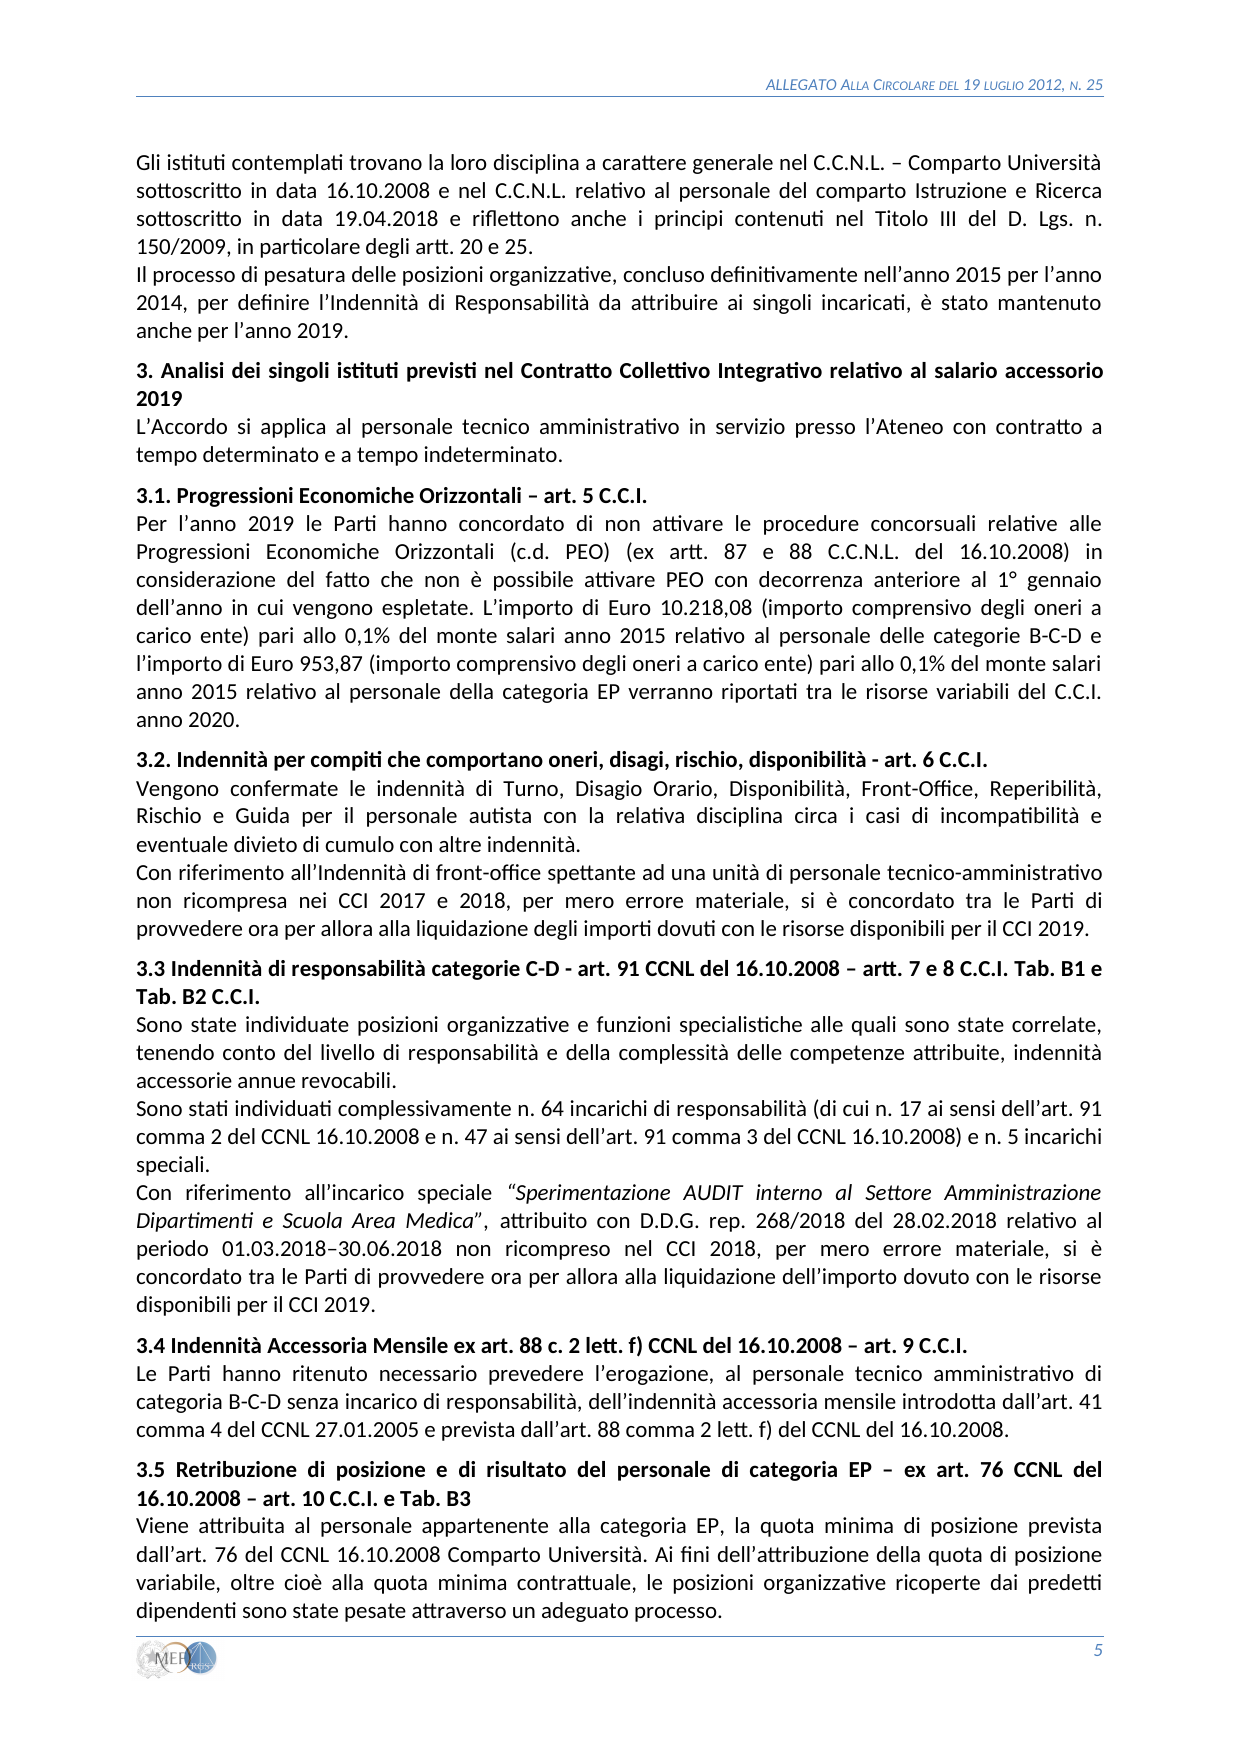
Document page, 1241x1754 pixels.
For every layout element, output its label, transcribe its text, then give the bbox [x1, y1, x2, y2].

text Il processo di pesatura delle posizioni organizzative, concluso definitivamente nell’anno 2015 per l’anno 2014, per definire l’Indennità di Responsabilità da attribuire ai singoli incaricati, è stato mantenuto anche per l’anno 2019. [136, 260, 1104, 344]
text Sono state individuate posizioni organizzative e funzioni specialistiche alle quali sono state correlate, tenendo conto del livello di responsabilità e della complessità delle competenze attribuite, indennità accessorie annue revocabili. [136, 1010, 1104, 1094]
text 3.2. Indennità per compiti che comportano oneri, disagi, rischio, disponibilità - art. 6 C.C.I. [136, 746, 1104, 774]
text Con riferimento all’incarico speciale “Sperimentazione AUDIT interno al Settore Amministrazione Dipartimenti e Scuola Area Medica”, attribuito con D.D.G. rep. 268/2018 del 28.02.2018 relativo al periodo 01.03.2018–30.06.2018 non ricompreso nel CCI 2018, per mero errore materiale, si è concordato tra le Parti di provvedere ora per allora alla liquidazione dell’importo dovuto con le risorse disponibili per il CCI 2019. [136, 1178, 1104, 1318]
text 3.3 Indennità di responsabilità categorie C-D - art. 91 CCNL del 16.10.2008 – artt. 7 e 8 C.C.I. Tab. B1 e Tab. B2 C.C.I. [136, 954, 1104, 1010]
text 3.5 Retribuzione di posizione e di risultato del personale di categoria EP – ex art. 76 CCNL del 16.10.2008 – art. 10 C.C.I. e Tab. B3 [136, 1456, 1104, 1512]
text L’Accordo si applica al personale tecnico amministrativo in servizio presso l’Ateneo con contratto a tempo determinato e a tempo indeterminato. [136, 412, 1104, 468]
text Gli istituti contemplati trovano la loro disciplina a carattere generale nel C.C.N.L. – Comparto Università sottoscritto in data 16.10.2008 e nel C.C.N.L. relativo al personale del comparto Istruzione e Ricerca sottoscritto in data 19.04.2018 e riflettono anche i principi contenuti nel Titolo III del D. Lgs. n. 150/2009, in particolare degli artt. 20 e 25. [136, 148, 1104, 260]
text Vengono confermate le indennità di Turno, Disagio Orario, Disponibilità, Front-Office, Reperibilità, Rischio e Guida per il personale autista con la relativa disciplina circa i casi di incompatibilità e eventuale divieto di cumulo con altre indennità. [136, 774, 1104, 858]
text 3.1. Progressioni Economiche Orizzontali – art. 5 C.C.I. [136, 481, 1104, 509]
text Sono stati individuati complessivamente n. 64 incarichi di responsabilità (di cui n. 17 ai sensi dell’art. 91 comma 2 del CCNL 16.10.2008 e n. 47 ai sensi dell’art. 91 comma 3 del CCNL 16.10.2008) e n. 5 incarichi speciali. [136, 1094, 1104, 1178]
text 3. Analisi dei singoli istituti previsti nel Contratto Collettivo Integrativo relativo al salario accessorio 2019 [136, 356, 1104, 412]
text Le Parti hanno ritenuto necessario prevedere l’erogazione, al personale tecnico amministrativo di categoria B-C-D senza incarico di responsabilità, dell’indennità accessoria mensile introdotta dall’art. 41 comma 4 del CCNL 27.01.2005 e prevista dall’art. 88 comma 2 lett. f) del CCNL del 16.10.2008. [136, 1359, 1104, 1443]
text 3.4 Indennità Accessoria Mensile ex art. 88 c. 2 lett. f) CCNL del 16.10.2008 – art. 9 C.C.I. [136, 1331, 1104, 1359]
text Per l’anno 2019 le Parti hanno concordato di non attivare le procedure concorsuali relative alle Progressioni Economiche Orizzontali (c.d. PEO) (ex artt. 87 e 88 C.C.N.L. del 16.10.2008) in considerazione del fatto che non è possibile attivare PEO con decorrenza anteriore al 1° gennaio dell’anno in cui vengono espletate. L’importo di Euro 10.218,08 (importo comprensivo degli oneri a carico ente) pari allo 0,1% del monte salari anno 2015 relativo al personale delle categorie B-C-D e l’importo di Euro 953,87 (importo comprensivo degli oneri a carico ente) pari allo 0,1% del monte salari anno 2015 relativo al personale della categoria EP verranno riportati tra le risorse variabili del C.C.I. anno 2020. [136, 509, 1104, 733]
text Viene attribuita al personale appartenente alla categoria EP, la quota minima di posizione prevista dall’art. 76 del CCNL 16.10.2008 Comparto Università. Ai fini dell’attribuzione della quota di posizione variabile, oltre cioè alla quota minima contrattuale, le posizioni organizzative ricoperte dai predetti dipendenti sono state pesate attraverso un adeguato processo. [136, 1512, 1104, 1624]
text Con riferimento all’Indennità di front-office spettante ad una unità di personale tecnico-amministrativo non ricompresa nei CCI 2017 e 2018, per mero errore materiale, si è concordato tra le Parti di provvedere ora per allora alla liquidazione degli importi dovuti con le risorse disponibili per il CCI 2019. [136, 858, 1104, 942]
